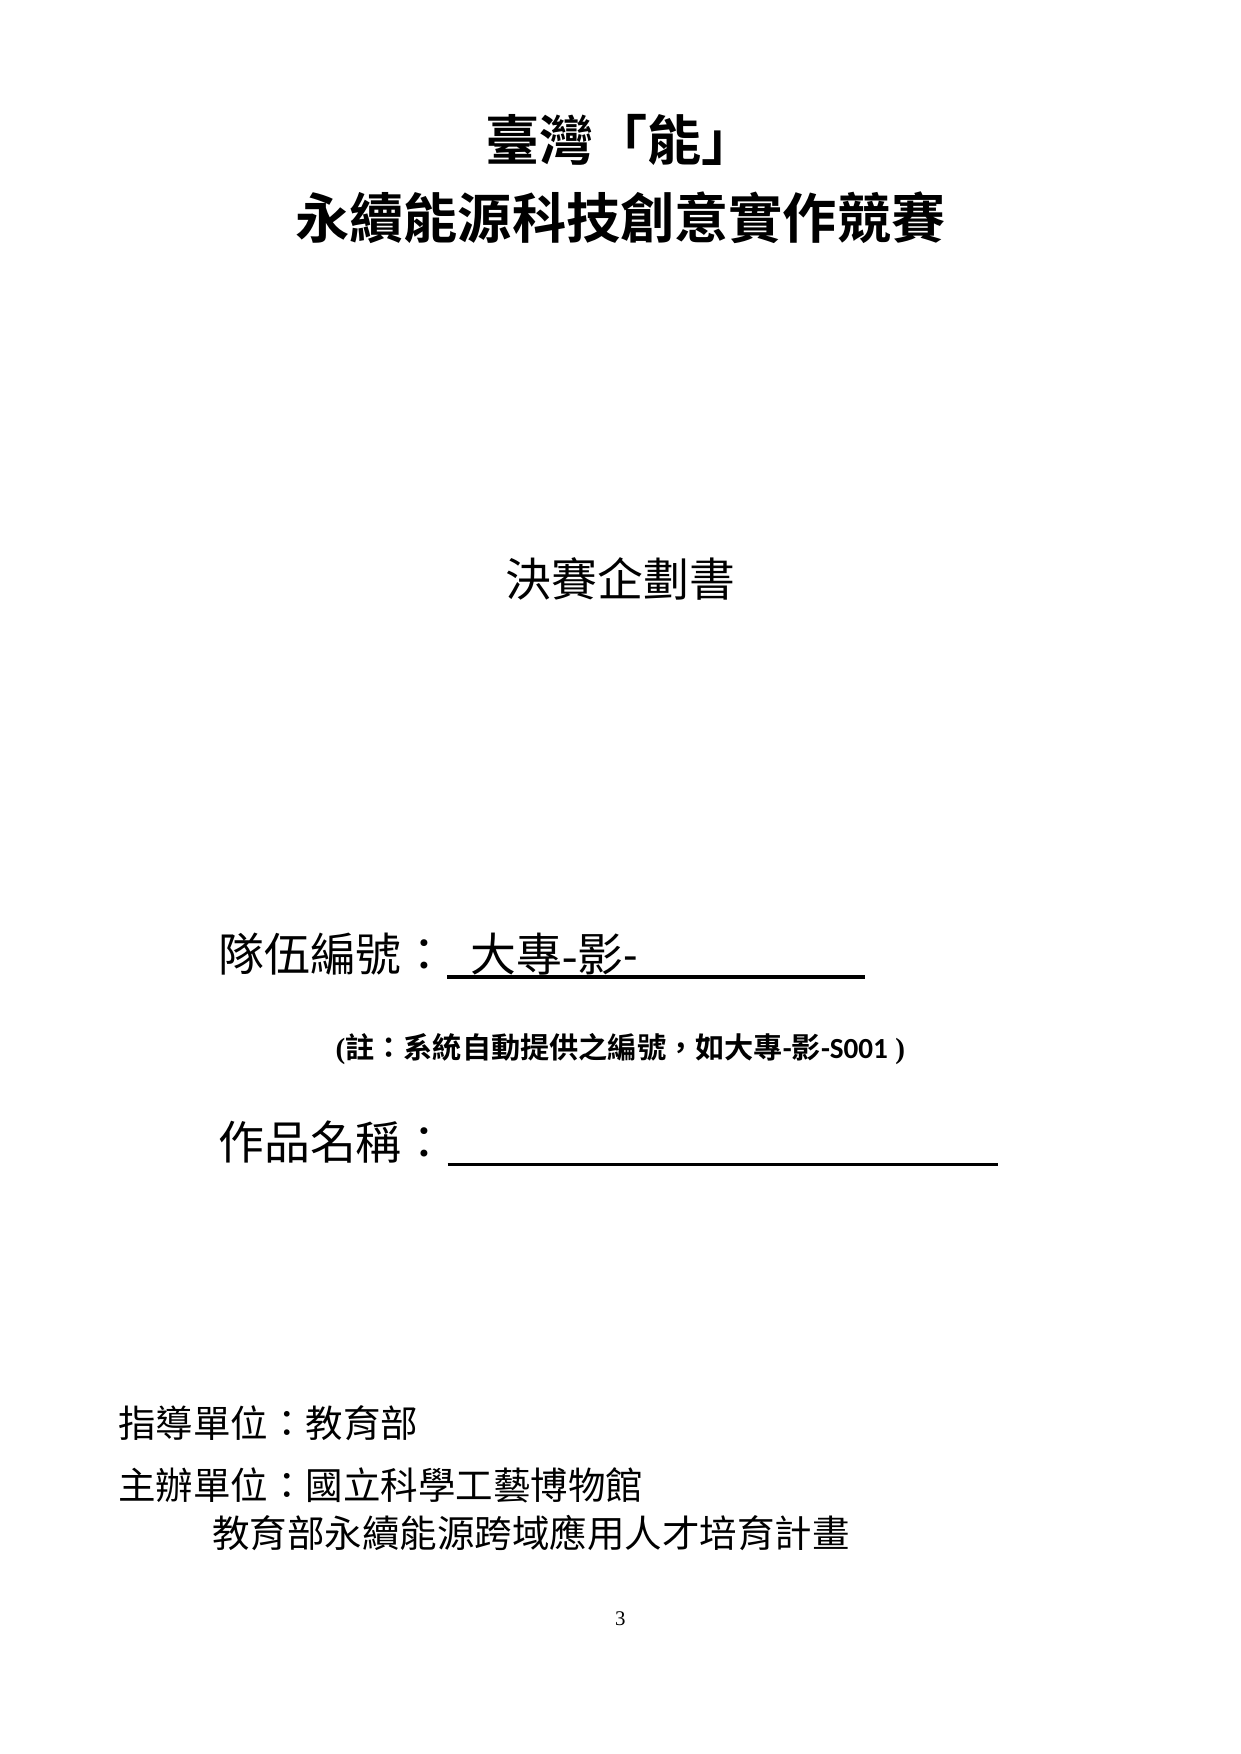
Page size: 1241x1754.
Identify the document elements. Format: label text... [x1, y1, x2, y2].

text 指導單位：教育部 [118, 1379, 1122, 1442]
text 隊伍編號： 大專-影- [218, 879, 1122, 1004]
text 作品名稱： [218, 1067, 1122, 1192]
text (註：系統自動提供之編號，如大專-影-S001 ) [118, 1004, 1122, 1067]
text 主辦單位：國立科學工藝博物館 [118, 1442, 1122, 1504]
text 臺灣「能」 [118, 97, 1122, 176]
text 教育部永續能源跨域應用人才培育計畫 [118, 1504, 1122, 1558]
text 永續能源科技創意實作競賽 [118, 176, 1122, 254]
text 決賽企劃書 [118, 504, 1122, 629]
